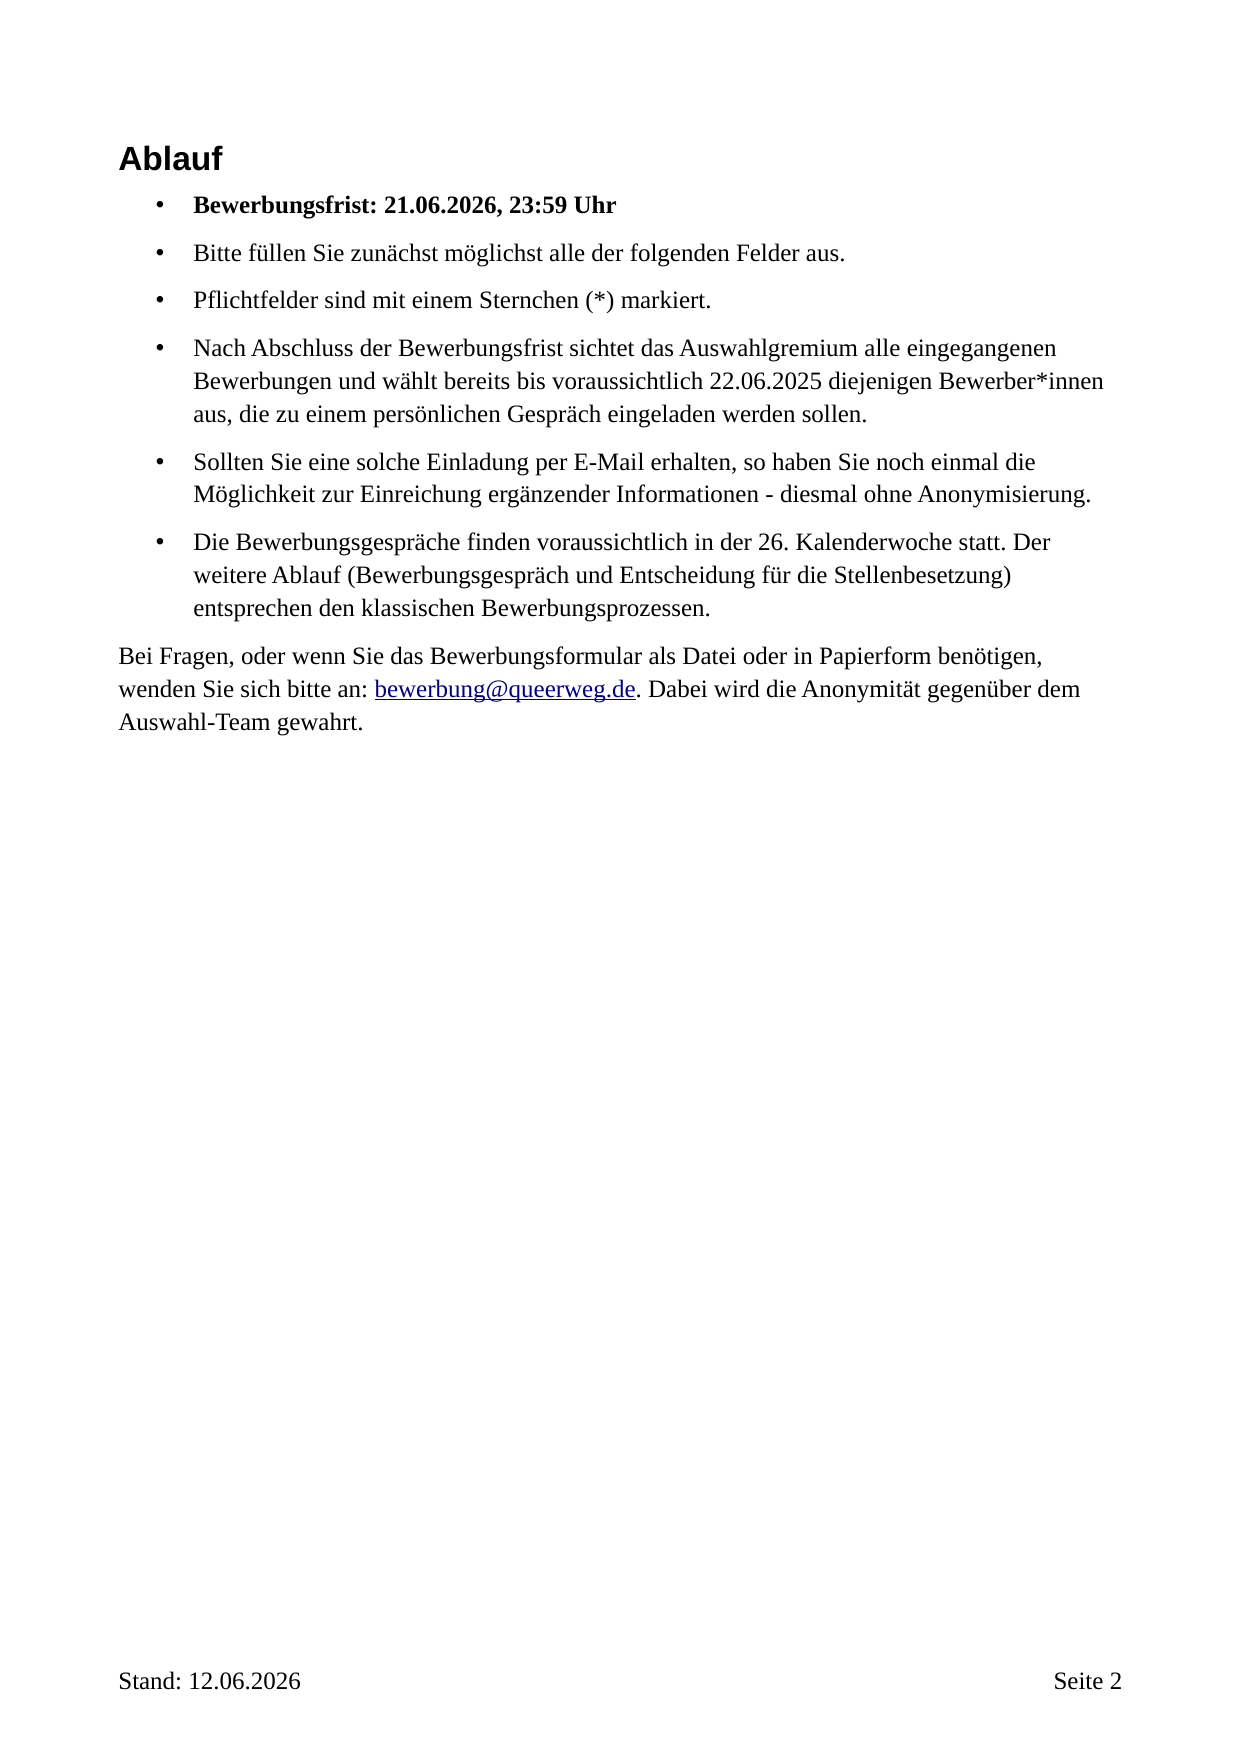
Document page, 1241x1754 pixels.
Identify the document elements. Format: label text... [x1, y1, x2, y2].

list Nach Abschluss der Bewerbungsfrist sichtet das Auswahlgremium alle eingegangenen Bewerbungen und wählt bereits bis voraussichtlich 22.06.2025 diejenigen Bewerber*innen aus, die zu einem persönlichen Gespräch eingeladen werden sollen. [156, 333, 1122, 428]
text Bei Fragen, oder wenn Sie das Bewerbungsformular als Datei oder in Papierform benötigen, wenden Sie sich bitte an: bewerbung@queerweg.de. Dabei wird die Anonymität gegenüber dem Auswahl-Team gewahrt. [118, 641, 1122, 736]
subtitle Ablauf [118, 139, 1122, 178]
list Bewerbungsfrist: 21.06.2026, 23:59 Uhr [156, 190, 1122, 219]
list Die Bewerbungsgespräche finden voraussichtlich in der 26. Kalenderwoche statt. Der weitere Ablauf (Bewerbungsgespräch und Entscheidung für die Stellenbesetzung) entsprechen den klassischen Bewerbungsprozessen. [156, 527, 1122, 622]
list Pflichtfelder sind mit einem Sternchen (*) markiert. [156, 285, 1122, 314]
list Sollten Sie eine solche Einladung per E-Mail erhalten, so haben Sie noch einmal die Möglichkeit zur Einreichung ergänzender Informationen - diesmal ohne Anonymisierung. [156, 447, 1122, 508]
list Bitte füllen Sie zunächst möglichst alle der folgenden Felder aus. [156, 238, 1122, 266]
